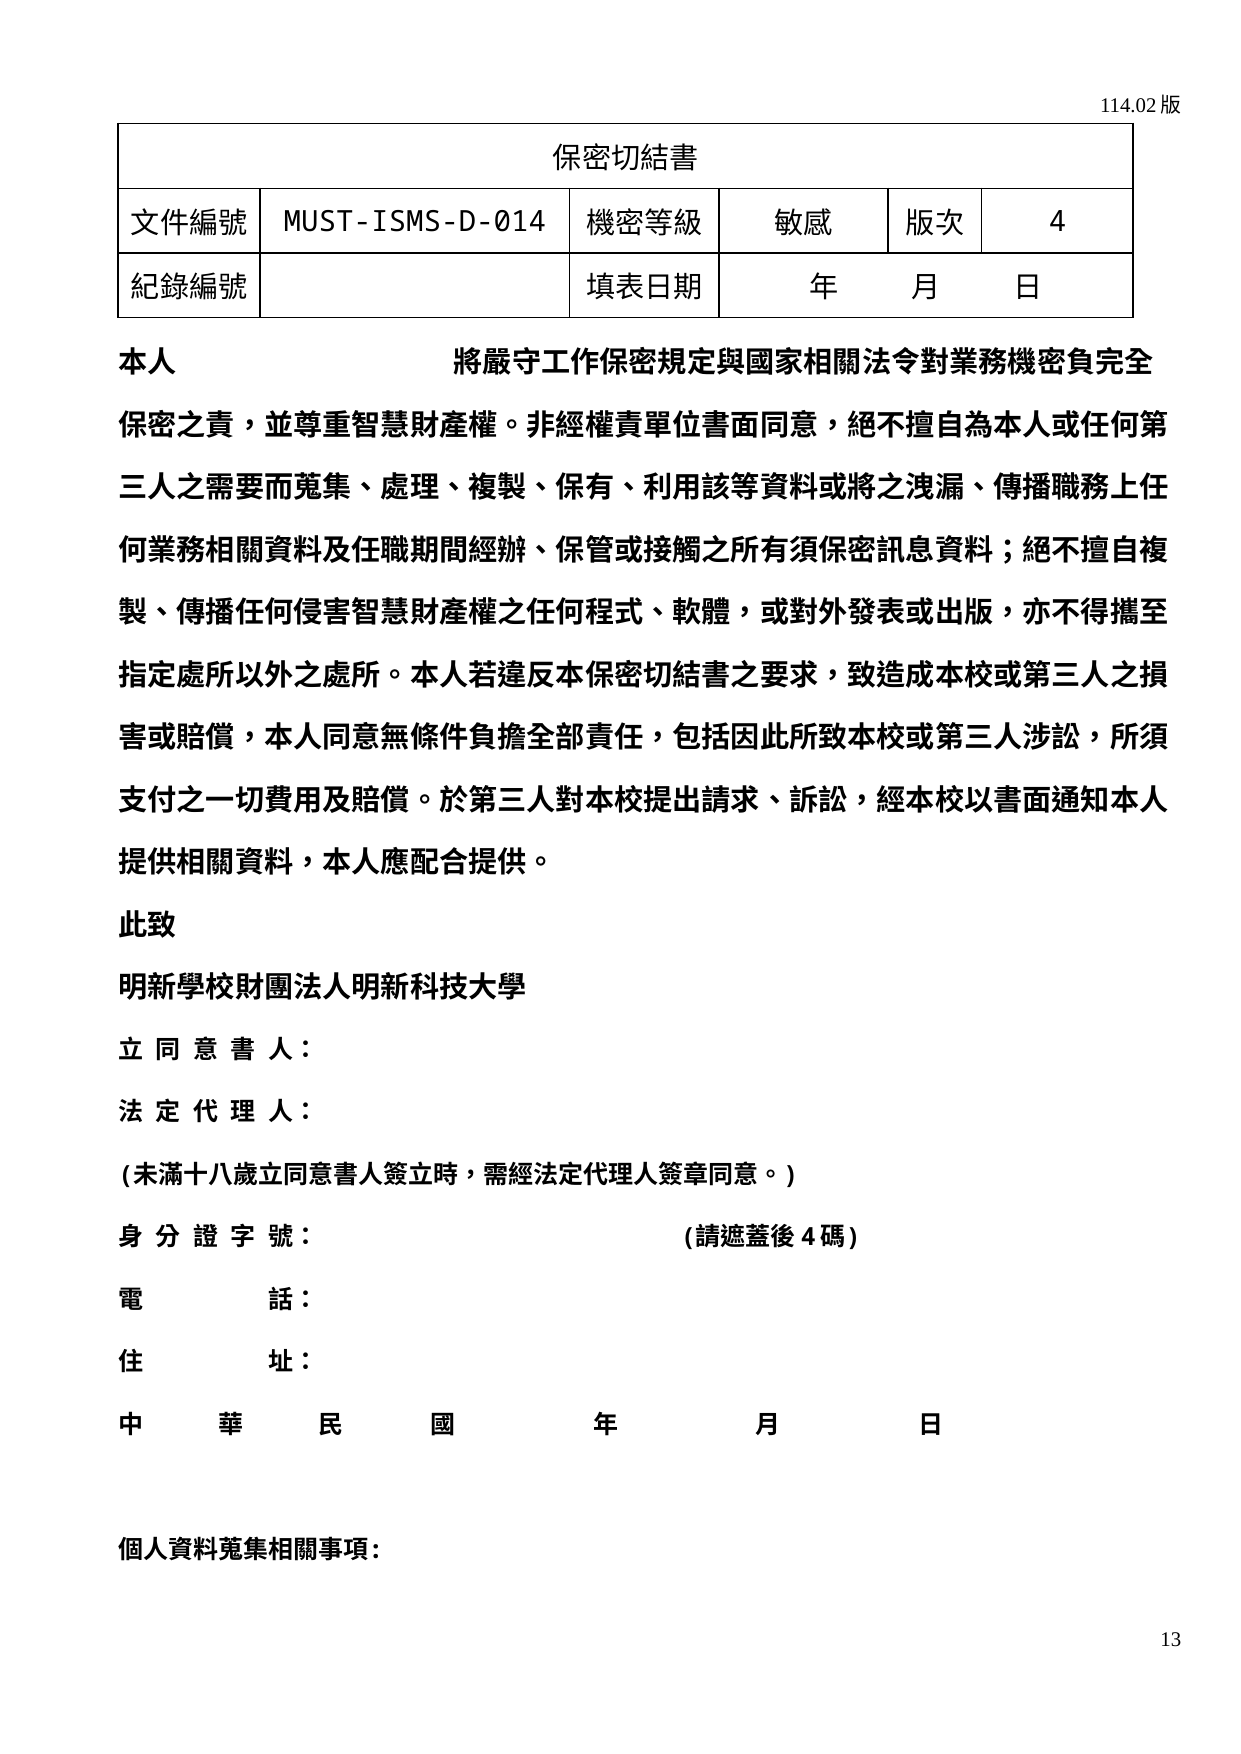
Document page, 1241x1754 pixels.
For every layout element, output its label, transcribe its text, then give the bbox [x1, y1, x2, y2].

table_header 保密切結書 [119, 124, 1132, 187]
table_cell MUST-ISMS-D-014 [261, 189, 569, 252]
text 立 同 意 書 人： [118, 1006, 1181, 1068]
table_cell [261, 254, 569, 317]
text (未滿十八歲立同意書人簽立時，需經法定代理人簽章同意。) [118, 1131, 1181, 1193]
table_cell 機密等級 [570, 189, 718, 252]
text 中 華 民 國 年 月 日 [118, 1381, 1181, 1443]
text 本人 將嚴守工作保密規定與國家相關法令對業務機密負完全保密之責，並尊重智慧財產權。非經權責單位書面同意，絕不擅自為本人或任何第三人之需要而蒐集、處理、複製、保有、利用該等資料或將之洩漏、傳播職務上任何業務相關資料及任職期間經辦、保管或接觸之所有須保密訊息資料；絕不擅自複製、傳播任何侵害智慧財產權之任何程式、軟體，或對外發表或出版，亦不得攜至指定處所以外之處所。本人若違反本保密切結書之要求，致造成本校或第三人之損害或賠償，本人同意無條件負擔全部責任，包括因此所致本校或第三人涉訟，所須支付之一切費用及賠償。於第三人對本校提出請求、訴訟，經本校以書面通知本人提供相關資料，本人應配合提供。 [118, 318, 1181, 881]
table_cell 紀錄編號 [119, 254, 259, 317]
table_cell 敏感 [720, 189, 887, 252]
table_cell 版次 [889, 189, 981, 252]
text 此致 [118, 881, 1181, 943]
table_cell 年 月 日 [720, 254, 1132, 317]
text 住 址： [118, 1318, 1181, 1381]
text 身 分 證 字 號： (請遮蓋後4碼) [118, 1193, 1181, 1256]
table_cell 填表日期 [570, 254, 718, 317]
text 法 定 代 理 人： [118, 1068, 1181, 1131]
table_cell 4 [982, 189, 1132, 252]
text 電 話： [118, 1256, 1181, 1318]
text 明新學校財團法人明新科技大學 [118, 943, 1181, 1006]
table_cell 文件編號 [119, 189, 259, 252]
text 個人資料蒐集相關事項: [118, 1506, 1181, 1568]
